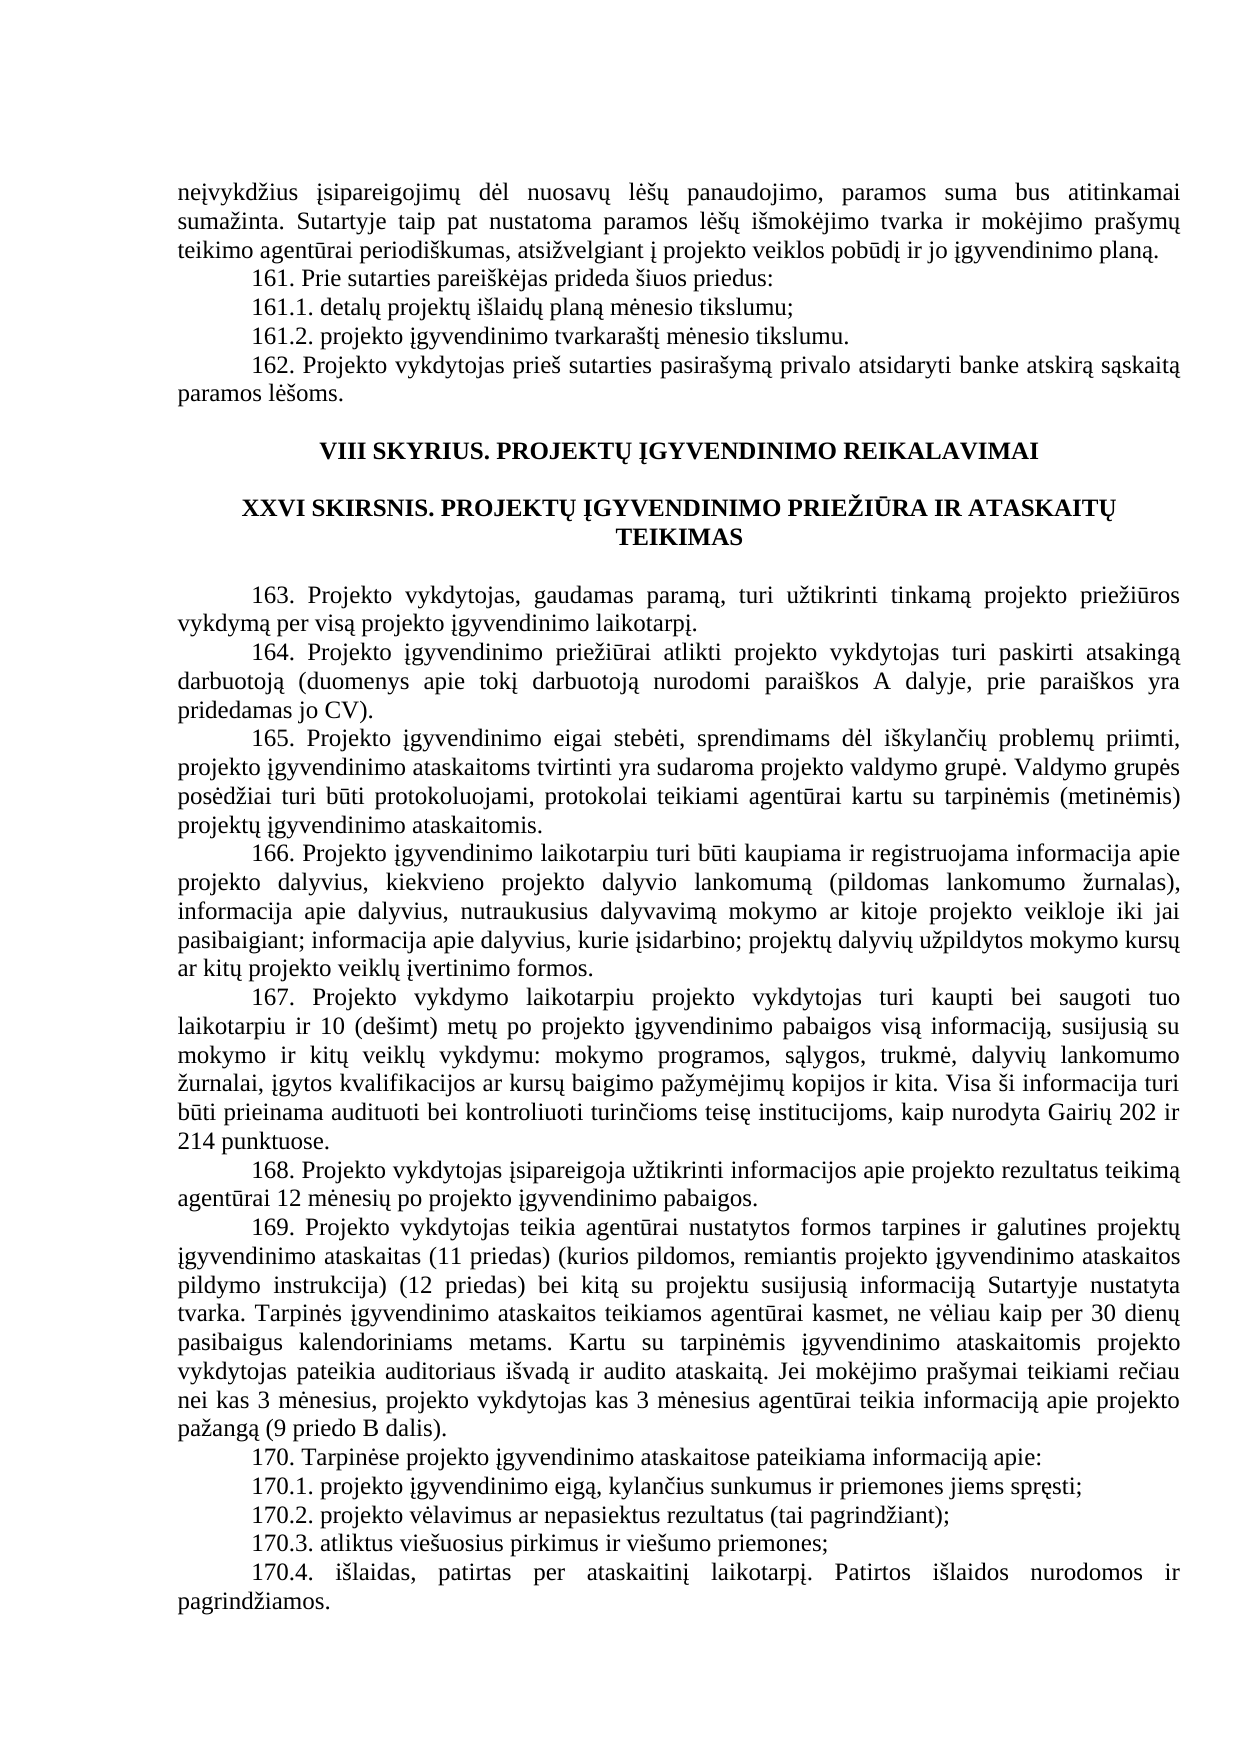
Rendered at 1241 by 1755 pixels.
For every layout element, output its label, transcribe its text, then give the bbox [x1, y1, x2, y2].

text VIII SKYRIUS. PROJEKTŲ ĮGYVENDINIMO REIKALAVIMAI [177, 436, 1181, 465]
text 161.2. projekto įgyvendinimo tvarkaraštį mėnesio tikslumu. [177, 321, 1181, 350]
text XXVI SKIRSNIS. PROJEKTŲ ĮGYVENDINIMO PRIEŽIŪRA IR ATASKAITŲ TEIKIMAS [177, 493, 1181, 551]
text 170.1. projekto įgyvendinimo eigą, kylančius sunkumus ir priemones jiems spręsti; [177, 1471, 1181, 1500]
text 161. Prie sutarties pareiškėjas prideda šiuos priedus: [177, 263, 1181, 292]
text 167. Projekto vykdymo laikotarpiu projekto vykdytojas turi kaupti bei saugoti tuo laikotarpiu ir 10 (dešimt) metų po projekto įgyvendinimo pabaigos visą informaciją, susijusią su mokymo ir kitų veiklų vykdymu: mokymo programos, sąlygos, trukmė, dalyvių lankomumo žurnalai, įgytos kvalifikacijos ar kursų baigimo pažymėjimų kopijos ir kita. Visa ši informacija turi būti prieinama audituoti bei kontroliuoti turinčioms teisę institucijoms, kaip nurodyta Gairių 202 ir 214 punktuose. [177, 982, 1181, 1155]
text 170.3. atliktus viešuosius pirkimus ir viešumo priemones; [177, 1528, 1181, 1557]
text 163. Projekto vykdytojas, gaudamas paramą, turi užtikrinti tinkamą projekto priežiūros vykdymą per visą projekto įgyvendinimo laikotarpį. [177, 580, 1181, 637]
text 165. Projekto įgyvendinimo eigai stebėti, sprendimams dėl iškylančių problemų priimti, projekto įgyvendinimo ataskaitoms tvirtinti yra sudaroma projekto valdymo grupė. Valdymo grupės posėdžiai turi būti protokoluojami, protokolai teikiami agentūrai kartu su tarpinėmis (metinėmis) projektų įgyvendinimo ataskaitomis. [177, 723, 1181, 838]
text 170. Tarpinėse projekto įgyvendinimo ataskaitose pateikiama informaciją apie: [177, 1442, 1181, 1471]
text 166. Projekto įgyvendinimo laikotarpiu turi būti kaupiama ir registruojama informacija apie projekto dalyvius, kiekvieno projekto dalyvio lankomumą (pildomas lankomumo žurnalas), informacija apie dalyvius, nutraukusius dalyvavimą mokymo ar kitoje projekto veikloje iki jai pasibaigiant; informacija apie dalyvius, kurie įsidarbino; projektų dalyvių užpildytos mokymo kursų ar kitų projekto veiklų įvertinimo formos. [177, 838, 1181, 982]
text 168. Projekto vykdytojas įsipareigoja užtikrinti informacijos apie projekto rezultatus teikimą agentūrai 12 mėnesių po projekto įgyvendinimo pabaigos. [177, 1155, 1181, 1212]
text 161.1. detalų projektų išlaidų planą mėnesio tikslumu; [177, 292, 1181, 321]
text 170.2. projekto vėlavimus ar nepasiektus rezultatus (tai pagrindžiant); [177, 1500, 1181, 1528]
text neįvykdžius įsipareigojimų dėl nuosavų lėšų panaudojimo, paramos suma bus atitinkamai sumažinta. Sutartyje taip pat nustatoma paramos lėšų išmokėjimo tvarka ir mokėjimo prašymų teikimo agentūrai periodiškumas, atsižvelgiant į projekto veiklos pobūdį ir jo įgyvendinimo planą. [177, 177, 1181, 263]
text 162. Projekto vykdytojas prieš sutarties pasirašymą privalo atsidaryti banke atskirą sąskaitą paramos lėšoms. [177, 350, 1181, 407]
text 169. Projekto vykdytojas teikia agentūrai nustatytos formos tarpines ir galutines projektų įgyvendinimo ataskaitas (11 priedas) (kurios pildomos, remiantis projekto įgyvendinimo ataskaitos pildymo instrukcija) (12 priedas) bei kitą su projektu susijusią informaciją Sutartyje nustatyta tvarka. Tarpinės įgyvendinimo ataskaitos teikiamos agentūrai kasmet, ne vėliau kaip per 30 dienų pasibaigus kalendoriniams metams. Kartu su tarpinėmis įgyvendinimo ataskaitomis projekto vykdytojas pateikia auditoriaus išvadą ir audito ataskaitą. Jei mokėjimo prašymai teikiami rečiau nei kas 3 mėnesius, projekto vykdytojas kas 3 mėnesius agentūrai teikia informaciją apie projekto pažangą (9 priedo B dalis). [177, 1212, 1181, 1442]
text 164. Projekto įgyvendinimo priežiūrai atlikti projekto vykdytojas turi paskirti atsakingą darbuotoją (duomenys apie tokį darbuotoją nurodomi paraiškos A dalyje, prie paraiškos yra pridedamas jo CV). [177, 637, 1181, 723]
text 170.4. išlaidas, patirtas per ataskaitinį laikotarpį. Patirtos išlaidos nurodomos ir pagrindžiamos. [177, 1557, 1181, 1615]
